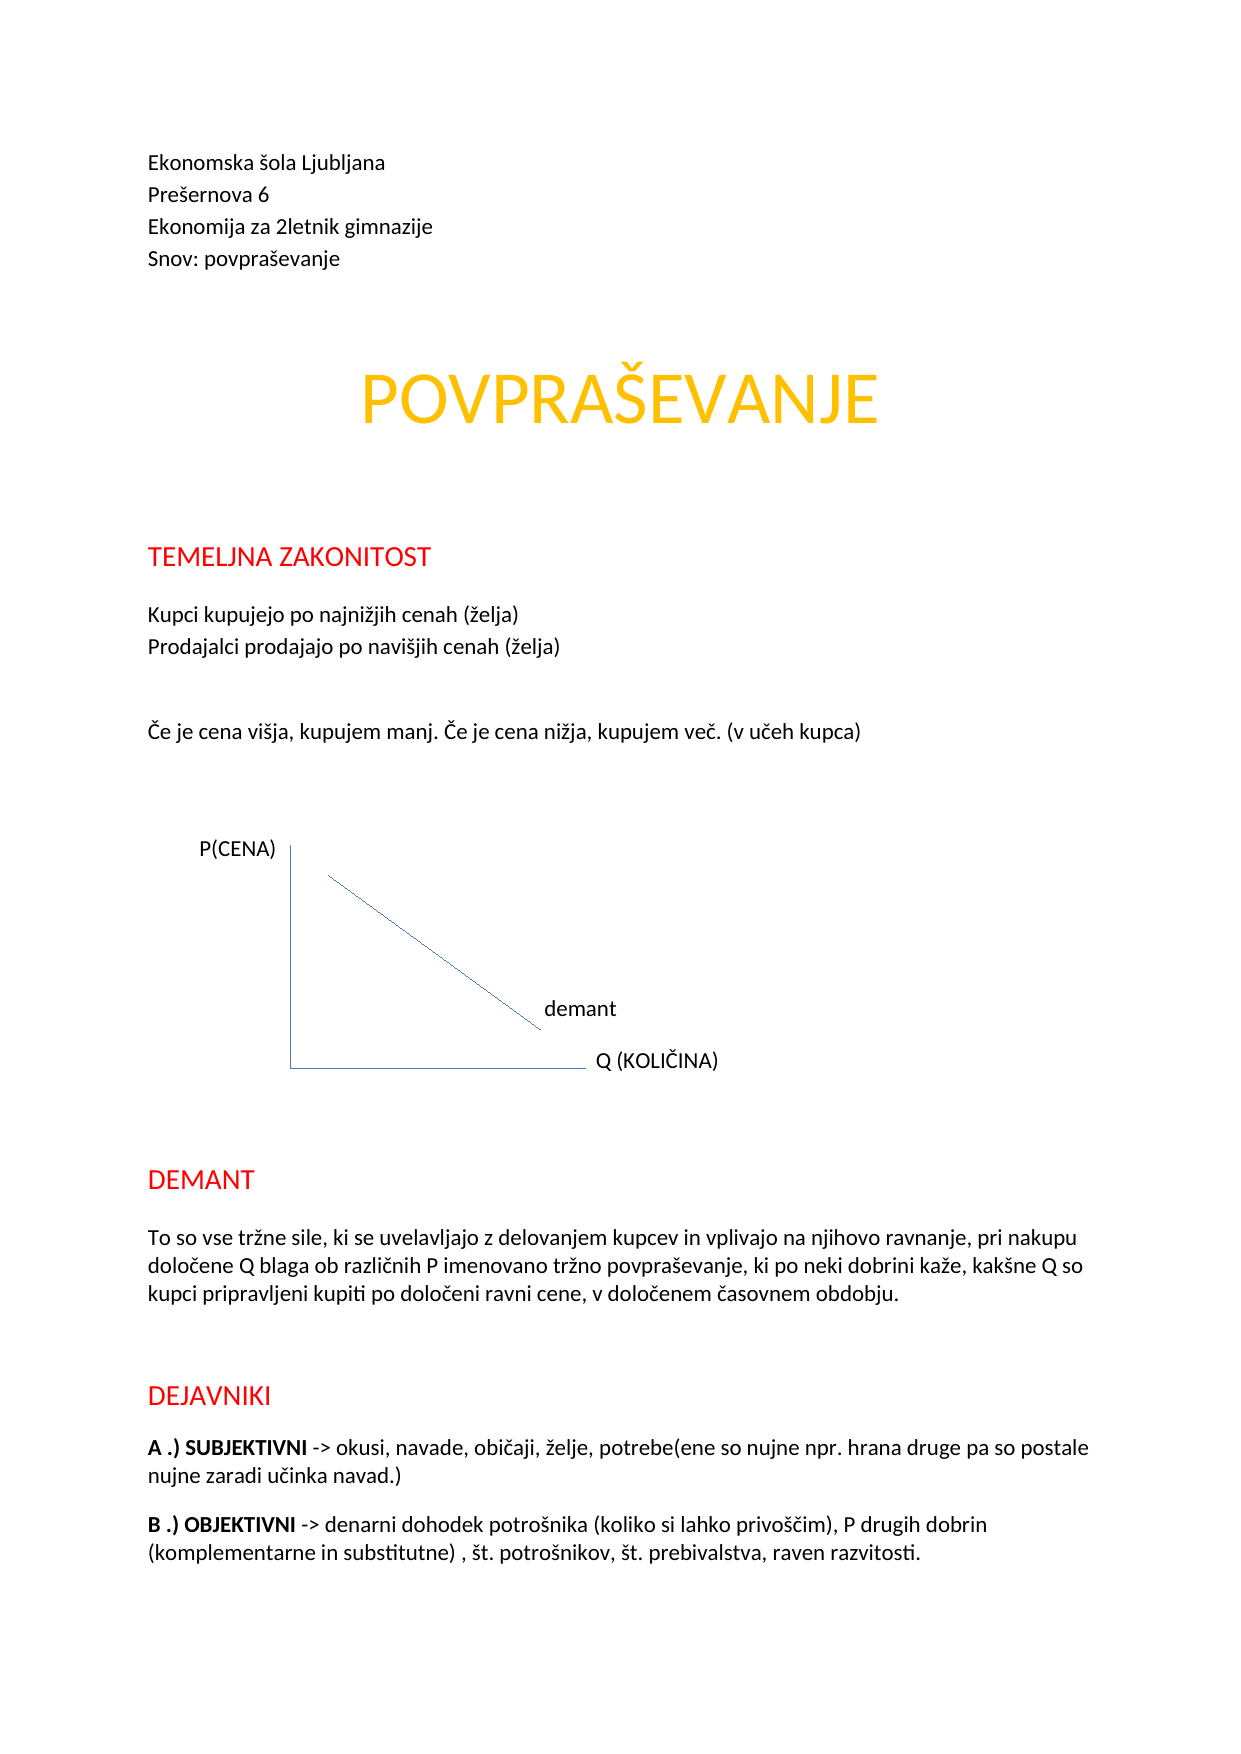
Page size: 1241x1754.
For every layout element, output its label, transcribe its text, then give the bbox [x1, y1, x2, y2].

text DEMANT [148, 1161, 1093, 1197]
text Q (KOLIČINA) [148, 1047, 1093, 1075]
text B .) OBJEKTIVNI -> denarni dohodek potrošnika (koliko si lahko privoščim), P drugih dobrin (komplementarne in substitutne) , št. potrošnikov, št. prebivalstva, raven razvitosti. [148, 1510, 1093, 1566]
text [148, 994, 290, 1022]
text DEJAVNIKI [148, 1377, 1093, 1413]
text POVPRAŠEVANJE [148, 350, 1093, 442]
text TEMELJNA ZAKONITOST [148, 538, 1093, 574]
text Če je cena višja, kupujem manj. Če je cena nižja, kupujem več. (v učeh kupca) [148, 717, 1093, 809]
text To so vse tržne sile, ki se uvelavljajo z delovanjem kupcev in vplivajo na njihovo ravnanje, pri nakupu določene Q blaga ob različnih P imenovano tržno povpraševanje, ki po neki dobrini kaže, kakšne Q so kupci pripravljeni kupiti po določeni ravni cene, v določenem časovnem obdobju. [148, 1223, 1093, 1307]
text Kupci kupujejo po najnižjih cenah (želja) Prodajalci prodajajo po navišjih cenah (želja) [148, 600, 1093, 692]
text Ekonomska šola Ljubljana Prešernova 6 Ekonomija za 2letnik gimnazije Snov: povpraševanje [148, 148, 1093, 272]
text P(CENA) [148, 834, 1093, 863]
text demant [291, 994, 1093, 1022]
text A .) SUBJEKTIVNI -> okusi, navade, običaji, želje, potrebe(ene so nujne npr. hrana druge pa so postale nujne zaradi učinka navad.) [148, 1433, 1093, 1489]
